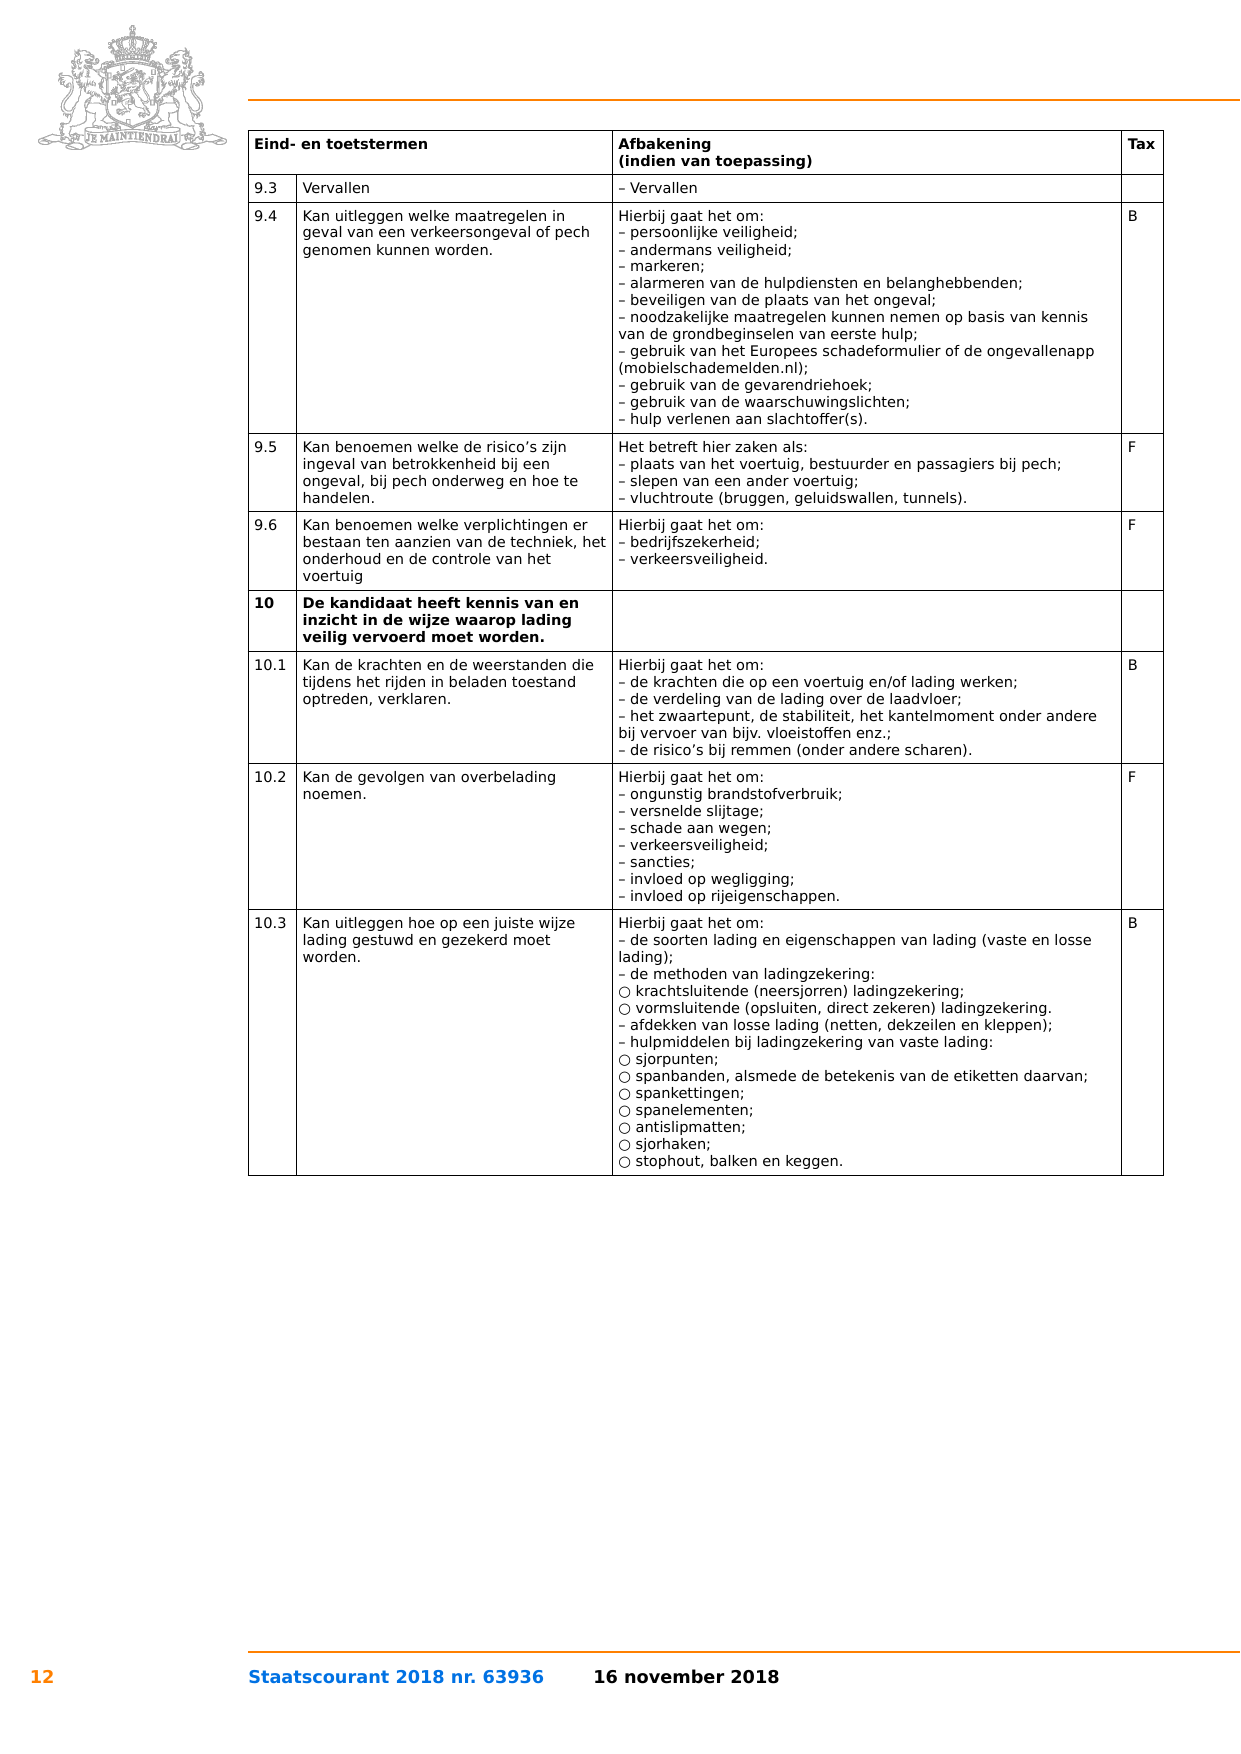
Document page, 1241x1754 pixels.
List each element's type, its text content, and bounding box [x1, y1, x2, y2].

table_cell Kan benoemen welke de risico’s zijn ingeval van betrokkenheid bij een ongeval, bij pech onderweg en hoe te handelen. [297, 434, 612, 511]
table_cell 9.3 [249, 175, 296, 202]
table_cell 10 [249, 591, 296, 651]
table_header Afbakening (indien van toepassing) [613, 131, 1121, 174]
table_cell Hierbij gaat het om: – ongunstig brandstofverbruik; – versnelde slijtage; – schade aan wegen; – verkeersveiligheid; – sancties; – invloed op wegligging; – invloed op rijeigenschappen. [613, 764, 1121, 909]
table_cell Hierbij gaat het om: – persoonlijke veiligheid; – andermans veiligheid; – markeren; – alarmeren van de hulpdiensten en belanghebbenden; – beveiligen van de plaats van het ongeval; – noodzakelijke maatregelen kunnen nemen op basis van kennis van de grondbeginselen van eerste hulp; – gebruik van het Europees schadeformulier of de ongevallenapp (mobielschademelden.nl); – gebruik van de gevarendriehoek; – gebruik van de waarschuwingslichten; – hulp verlenen aan slachtoffer(s). [613, 203, 1121, 433]
table_cell B [1122, 910, 1163, 1174]
table_cell F [1122, 512, 1163, 589]
table_cell Hierbij gaat het om: – de krachten die op een voertuig en/of lading werken; – de verdeling van de lading over de laadvloer; – het zwaartepunt, de stabiliteit, het kantelmoment onder andere bij vervoer van bijv. vloeistoffen enz.; – de risico’s bij remmen (onder andere scharen). [613, 652, 1121, 763]
table_cell [1122, 175, 1163, 202]
table_cell [613, 591, 1121, 651]
table_cell Kan de gevolgen van overbelading noemen. [297, 764, 612, 909]
table_cell B [1122, 652, 1163, 763]
table_cell Kan benoemen welke verplichtingen er bestaan ten aanzien van de techniek, het onderhoud en de controle van het voertuig [297, 512, 612, 589]
table_cell 9.6 [249, 512, 296, 589]
table_cell B [1122, 203, 1163, 433]
table_cell 9.5 [249, 434, 296, 511]
table_cell Hierbij gaat het om: – de soorten lading en eigenschappen van lading (vaste en losse lading); – de methoden van ladingzekering: ○ krachtsluitende (neersjorren) ladingzekering; ○ vormsluitende (opsluiten, direct zekeren) ladingzekering. – afdekken van losse lading (netten, dekzeilen en kleppen); – hulpmiddelen bij ladingzekering van vaste lading: ○ sjorpunten; ○ spanbanden, alsmede de betekenis van de etiketten daarvan; ○ spankettingen; ○ spanelementen; ○ antislipmatten; ○ sjorhaken; ○ stophout, balken en keggen. [613, 910, 1121, 1174]
table_cell Hierbij gaat het om: – bedrijfszekerheid; – verkeersveiligheid. [613, 512, 1121, 589]
table_cell [1122, 591, 1163, 651]
table_cell Kan uitleggen hoe op een juiste wijze lading gestuwd en gezekerd moet worden. [297, 910, 612, 1174]
table_cell Vervallen [297, 175, 612, 202]
table_header Eind- en toetstermen [249, 131, 612, 174]
table_cell Kan uitleggen welke maatregelen in geval van een verkeersongeval of pech genomen kunnen worden. [297, 203, 612, 433]
picture [38, 25, 227, 150]
table_cell 10.3 [249, 910, 296, 1174]
table_cell 10.2 [249, 764, 296, 909]
table_cell 10.1 [249, 652, 296, 763]
table_cell F [1122, 764, 1163, 909]
table_cell Het betreft hier zaken als: – plaats van het voertuig, bestuurder en passagiers bij pech; – slepen van een ander voertuig; – vluchtroute (bruggen, geluidswallen, tunnels). [613, 434, 1121, 511]
table_header Tax [1122, 131, 1163, 174]
table_cell Kan de krachten en de weerstanden die tijdens het rijden in beladen toestand optreden, verklaren. [297, 652, 612, 763]
table_cell 9.4 [249, 203, 296, 433]
table_cell – Vervallen [613, 175, 1121, 202]
table_cell F [1122, 434, 1163, 511]
table_cell De kandidaat heeft kennis van en inzicht in de wijze waarop lading veilig vervoerd moet worden. [297, 591, 612, 651]
